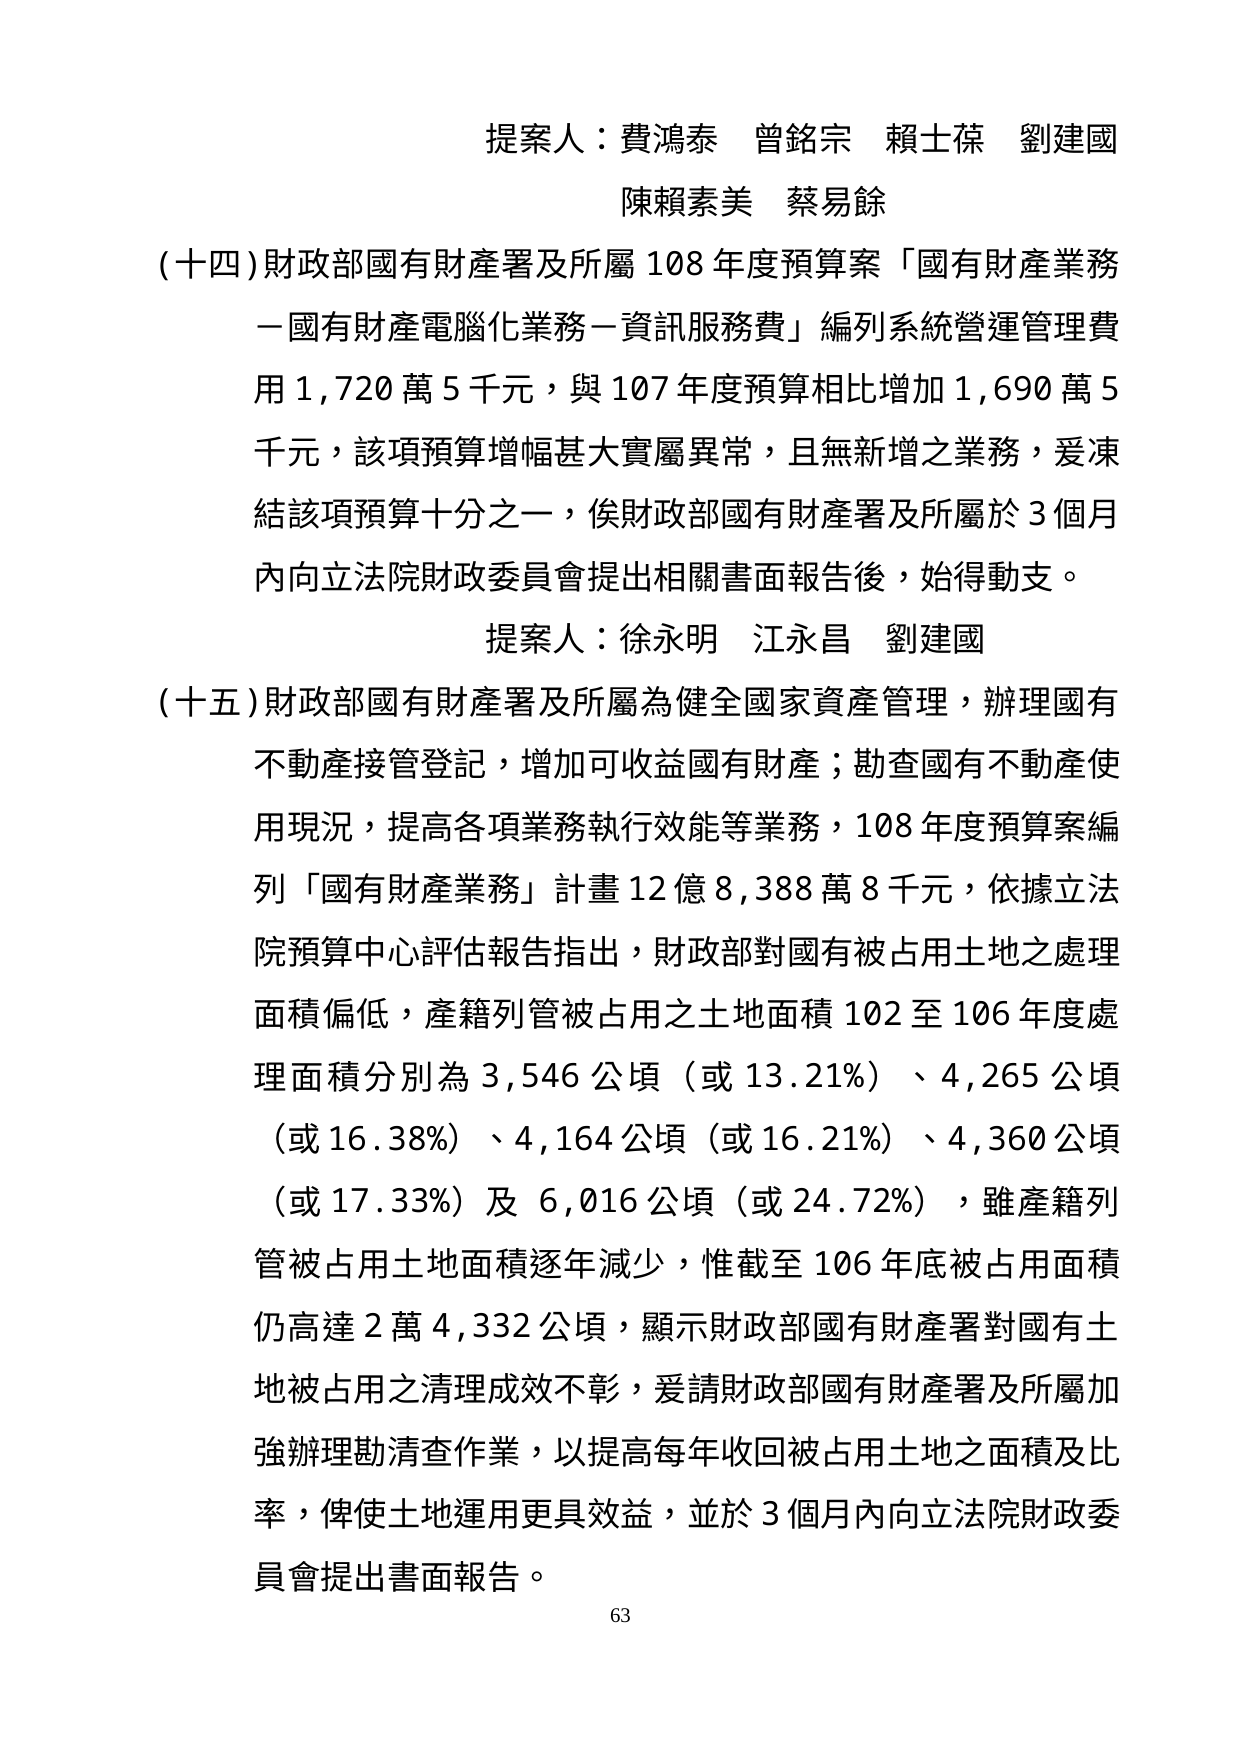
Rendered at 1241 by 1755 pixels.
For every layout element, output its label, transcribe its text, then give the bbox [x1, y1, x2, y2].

text 提案人：徐永明 江永昌 劉建國 [486, 596, 1120, 658]
text (十四)財政部國有財產署及所屬108年度預算案「國有財產業務－國有財產電腦化業務－資訊服務費」編列系統營運管理費用1,720萬5千元，與107年度預算相比增加1,690萬5千元，該項預算增幅甚大實屬異常，且無新增之業務，爰凍結該項預算十分之一，俟財政部國有財產署及所屬於3個月內向立法院財政委員會提出相關書面報告後，始得動支。 [153, 221, 1120, 596]
text 提案人：費鴻泰 曾銘宗 賴士葆 劉建國 陳賴素美 蔡易餘 [486, 96, 1120, 221]
text (十五)財政部國有財產署及所屬為健全國家資產管理，辦理國有不動產接管登記，增加可收益國有財產；勘查國有不動產使用現況，提高各項業務執行效能等業務，108年度預算案編列「國有財產業務」計畫12億8,388萬8千元，依據立法院預算中心評估報告指出，財政部對國有被占用土地之處理面積偏低，產籍列管被占用之土地面積102至106年度處理面積分別為3,546公頃（或13.21%）、4,265公頃（或16.38%）、4,164公頃（或16.21%）、4,360公頃（或17.33%）及 6,016公頃（或24.72%），雖產籍列管被占用土地面積逐年減少，惟截至106年底被占用面積仍高達2萬4,332公頃，顯示財政部國有財產署對國有土地被占用之清理成效不彰，爰請財政部國有財產署及所屬加強辦理勘清查作業，以提高每年收回被占用土地之面積及比率，俾使土地運用更具效益，並於3個月內向立法院財政委員會提出書面報告。 [153, 658, 1120, 1596]
